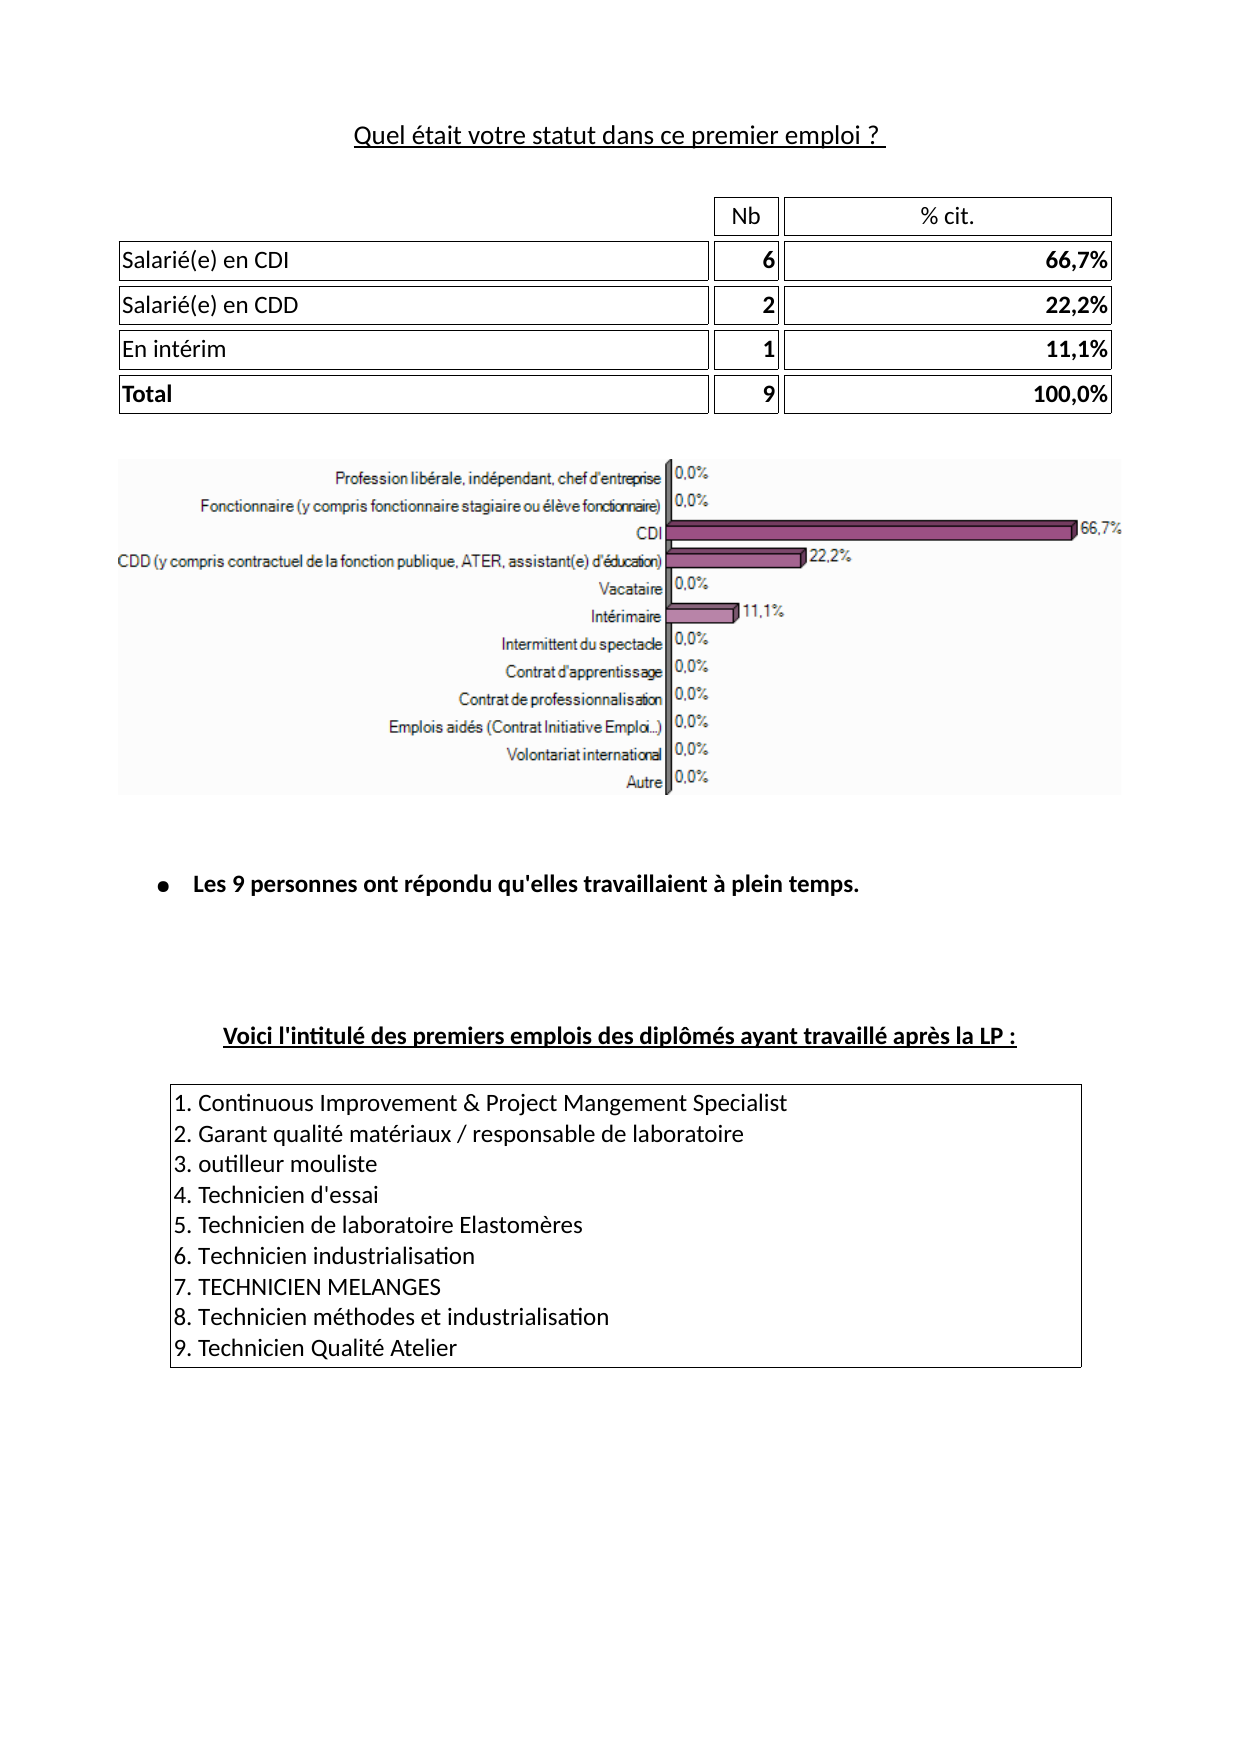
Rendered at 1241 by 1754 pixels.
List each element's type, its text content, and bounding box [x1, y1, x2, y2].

table_cell Salarié(e) en CDD [116, 283, 711, 327]
table_cell En intérim [116, 327, 711, 372]
table_cell 100,0% [781, 372, 1114, 416]
table_header 1. Continuous Improvement & Project Mangement Specialist 2. Garant qualité matériaux / responsable de laboratoire 3. outilleur mouliste 4. Technicien d'essai 5. Technicien de laboratoire Elastomères 6. Technicien industrialisation 7. TECHNICIEN MELANGES 8. Technicien méthodes et industrialisation 9. Technicien Qualité Atelier [167, 1081, 1084, 1370]
table_cell 22,2% [781, 283, 1114, 327]
text Voici l'intitulé des premiers emplois des diplômés ayant travaillé après la LP : [118, 1020, 1121, 1051]
table_header % cit. [781, 194, 1114, 238]
table_cell Salarié(e) en CDI [116, 239, 711, 283]
table_cell 9 [711, 372, 781, 416]
list Les 9 personnes ont répondu qu'elles travaillaient à plein temps. [156, 868, 1121, 898]
picture [118, 459, 1122, 795]
table_cell 11,1% [781, 327, 1114, 372]
text Quel était votre statut dans ce premier emploi ? [118, 118, 1121, 151]
table_cell 66,7% [781, 239, 1114, 283]
table_header Nb [711, 194, 781, 238]
table_cell 1 [711, 327, 781, 372]
table_cell 2 [711, 283, 781, 327]
table_header [116, 194, 711, 238]
table_cell Total [116, 372, 711, 416]
table_cell 6 [711, 239, 781, 283]
